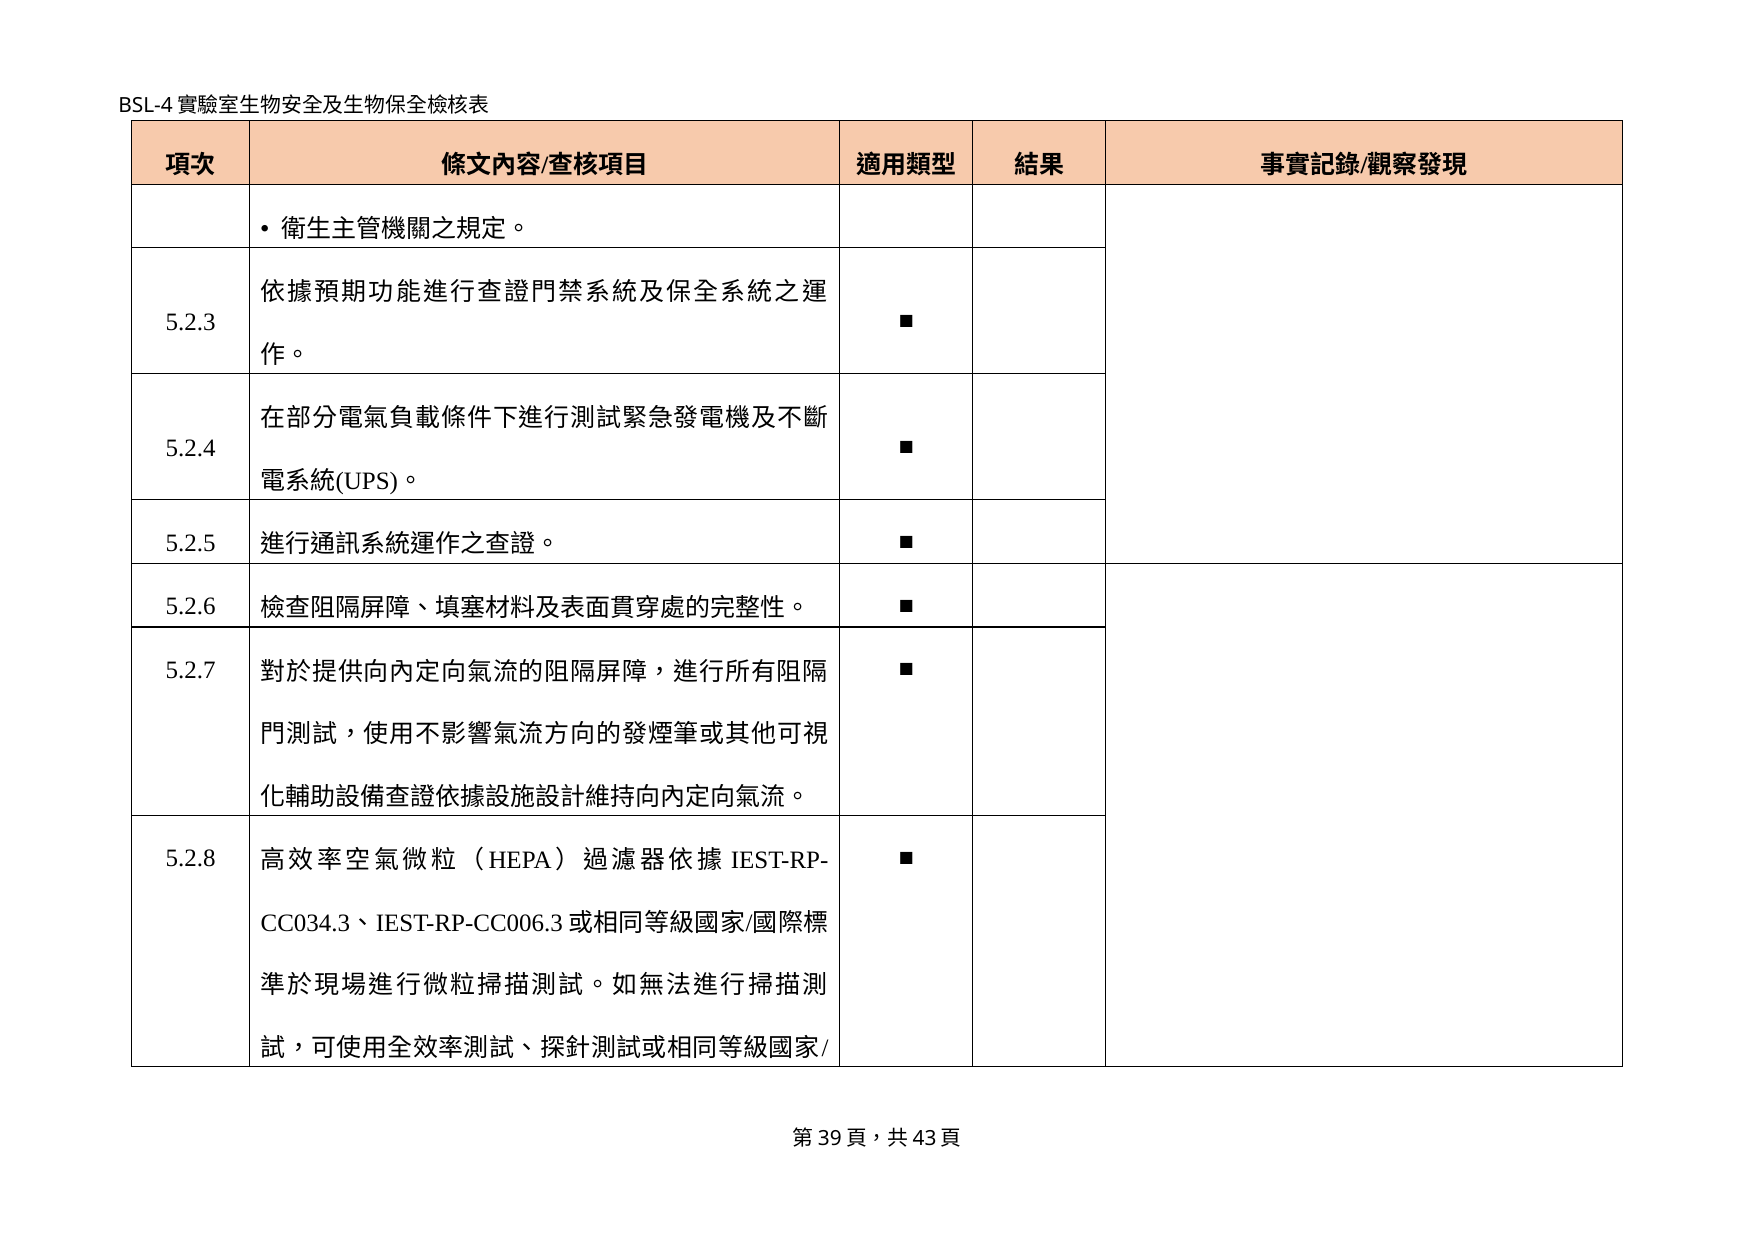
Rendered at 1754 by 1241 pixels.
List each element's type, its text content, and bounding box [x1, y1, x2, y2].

table_cell [132, 185, 249, 247]
table_cell 5.2.7 [132, 628, 249, 815]
table_cell ■ [840, 248, 972, 373]
table_cell [1106, 564, 1622, 1066]
table_cell [973, 816, 1105, 1066]
table_cell [973, 248, 1105, 373]
table_cell ■ [840, 564, 972, 626]
table_cell 在部分電氣負載條件下進行測試緊急發電機及不斷電系統(UPS)。 [250, 374, 839, 499]
table_cell ■ [840, 374, 972, 499]
table_cell [973, 500, 1105, 563]
table_cell 依據預期功能進行查證門禁系統及保全系統之運作。 [250, 248, 839, 373]
table_header 條文內容/查核項目 [250, 121, 839, 184]
table_header 事實記錄/觀察發現 [1106, 121, 1622, 184]
table_cell 高效率空氣微粒（HEPA）過濾器依據IEST-RP-CC034.3、IEST-RP-CC006.3或相同等級國家/國際標準於現場進行微粒掃描測試。如無法進行掃描測試，可使用全效率測試、探針測試或相同等級國家/ [250, 816, 839, 1066]
table_cell ■ [840, 500, 972, 563]
table_cell 對於提供向內定向氣流的阻隔屏障，進行所有阻隔門測試，使用不影響氣流方向的發煙筆或其他可視化輔助設備查證依據設施設計維持向內定向氣流。 [250, 628, 839, 815]
table_cell [973, 185, 1105, 247]
table_cell 5.2.3 [132, 248, 249, 373]
table_cell [973, 374, 1105, 499]
table_cell [973, 564, 1105, 626]
table_cell 5.2.6 [132, 564, 249, 626]
table_cell ■ [840, 816, 972, 1066]
table_cell [840, 185, 972, 247]
table_cell 5.2.8 [132, 816, 249, 1066]
table_cell [973, 628, 1105, 815]
table_header 項次 [132, 121, 249, 184]
table_cell 5.2.5 [132, 500, 249, 563]
table_cell 5.2.4 [132, 374, 249, 499]
table_header 結果 [973, 121, 1105, 184]
table_header 適用類型 [840, 121, 972, 184]
table_cell 進行通訊系統運作之查證。 [250, 500, 839, 563]
table_cell [1106, 185, 1622, 563]
table_cell 每年至少執行一次第5.2.3項至5.2.15項所列之性能及查證測試並記錄；有下列情形時，更密集進行測試： 阻隔系統之變更、維修或修改；或 衛生主管機關之規定。 [250, 185, 839, 247]
table_cell ■ [840, 628, 972, 815]
table_cell 檢查阻隔屏障、填塞材料及表面貫穿處的完整性。 [250, 564, 839, 626]
